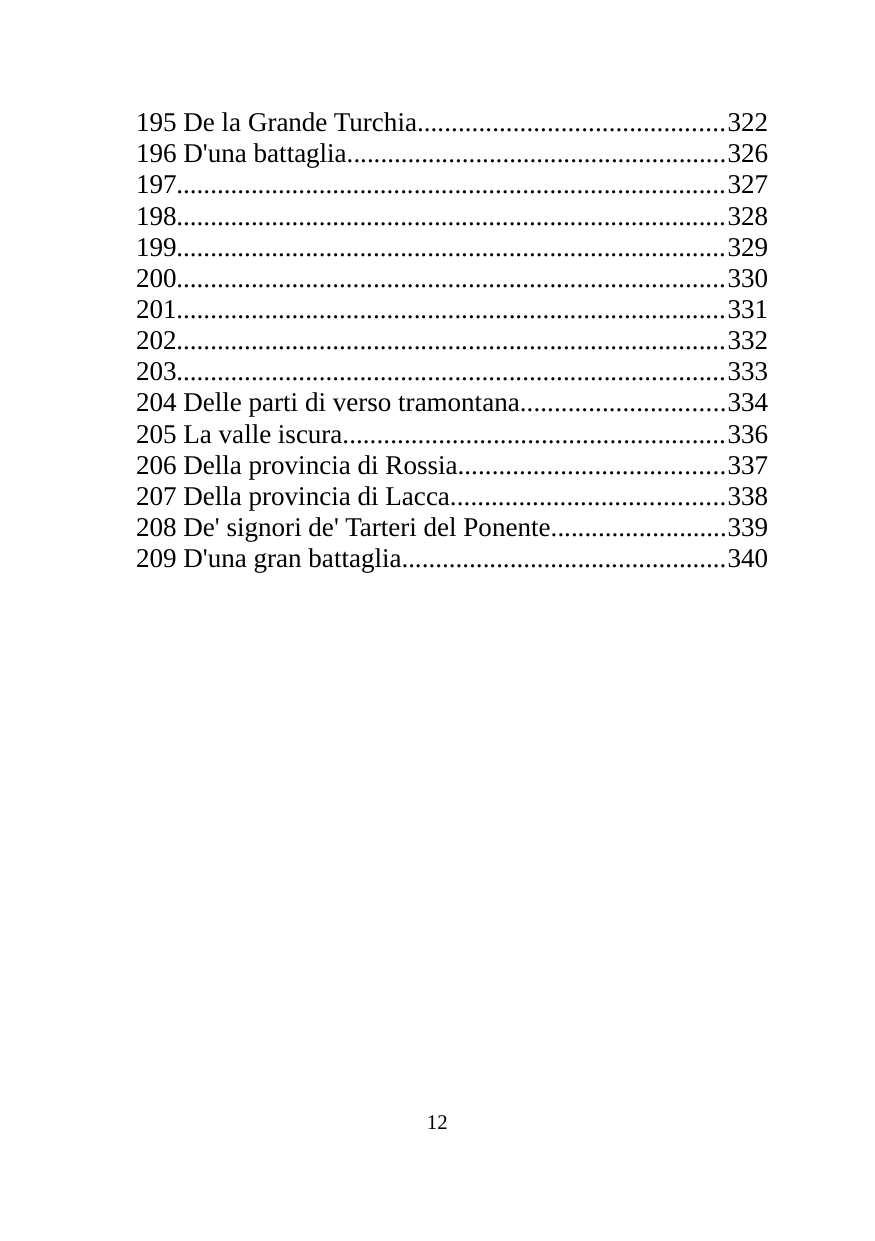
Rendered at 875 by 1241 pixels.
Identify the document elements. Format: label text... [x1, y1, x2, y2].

text 200 330 [136, 262, 768, 293]
text 209 D'una gran battaglia. 340 [136, 542, 768, 573]
text 208 De' signori de' Tarteri del Ponente. 339 [136, 511, 768, 542]
text 206 Della provincia di Rossia. 337 [136, 449, 768, 480]
text 202 332 [136, 324, 768, 355]
text 205 La valle iscura. 336 [136, 418, 768, 449]
text 198 328 [136, 200, 768, 231]
text 195 De la Grande Turchia. 322 [136, 106, 768, 137]
text 203 333 [136, 355, 768, 387]
text 196 D'una battaglia. 326 [136, 137, 768, 168]
text 197 327 [136, 168, 768, 200]
text 199 329 [136, 231, 768, 262]
text 201 331 [136, 293, 768, 324]
text 207 Della provincia di Lacca. 338 [136, 480, 768, 511]
text 204 Delle parti di verso tramontana. 334 [136, 387, 768, 418]
